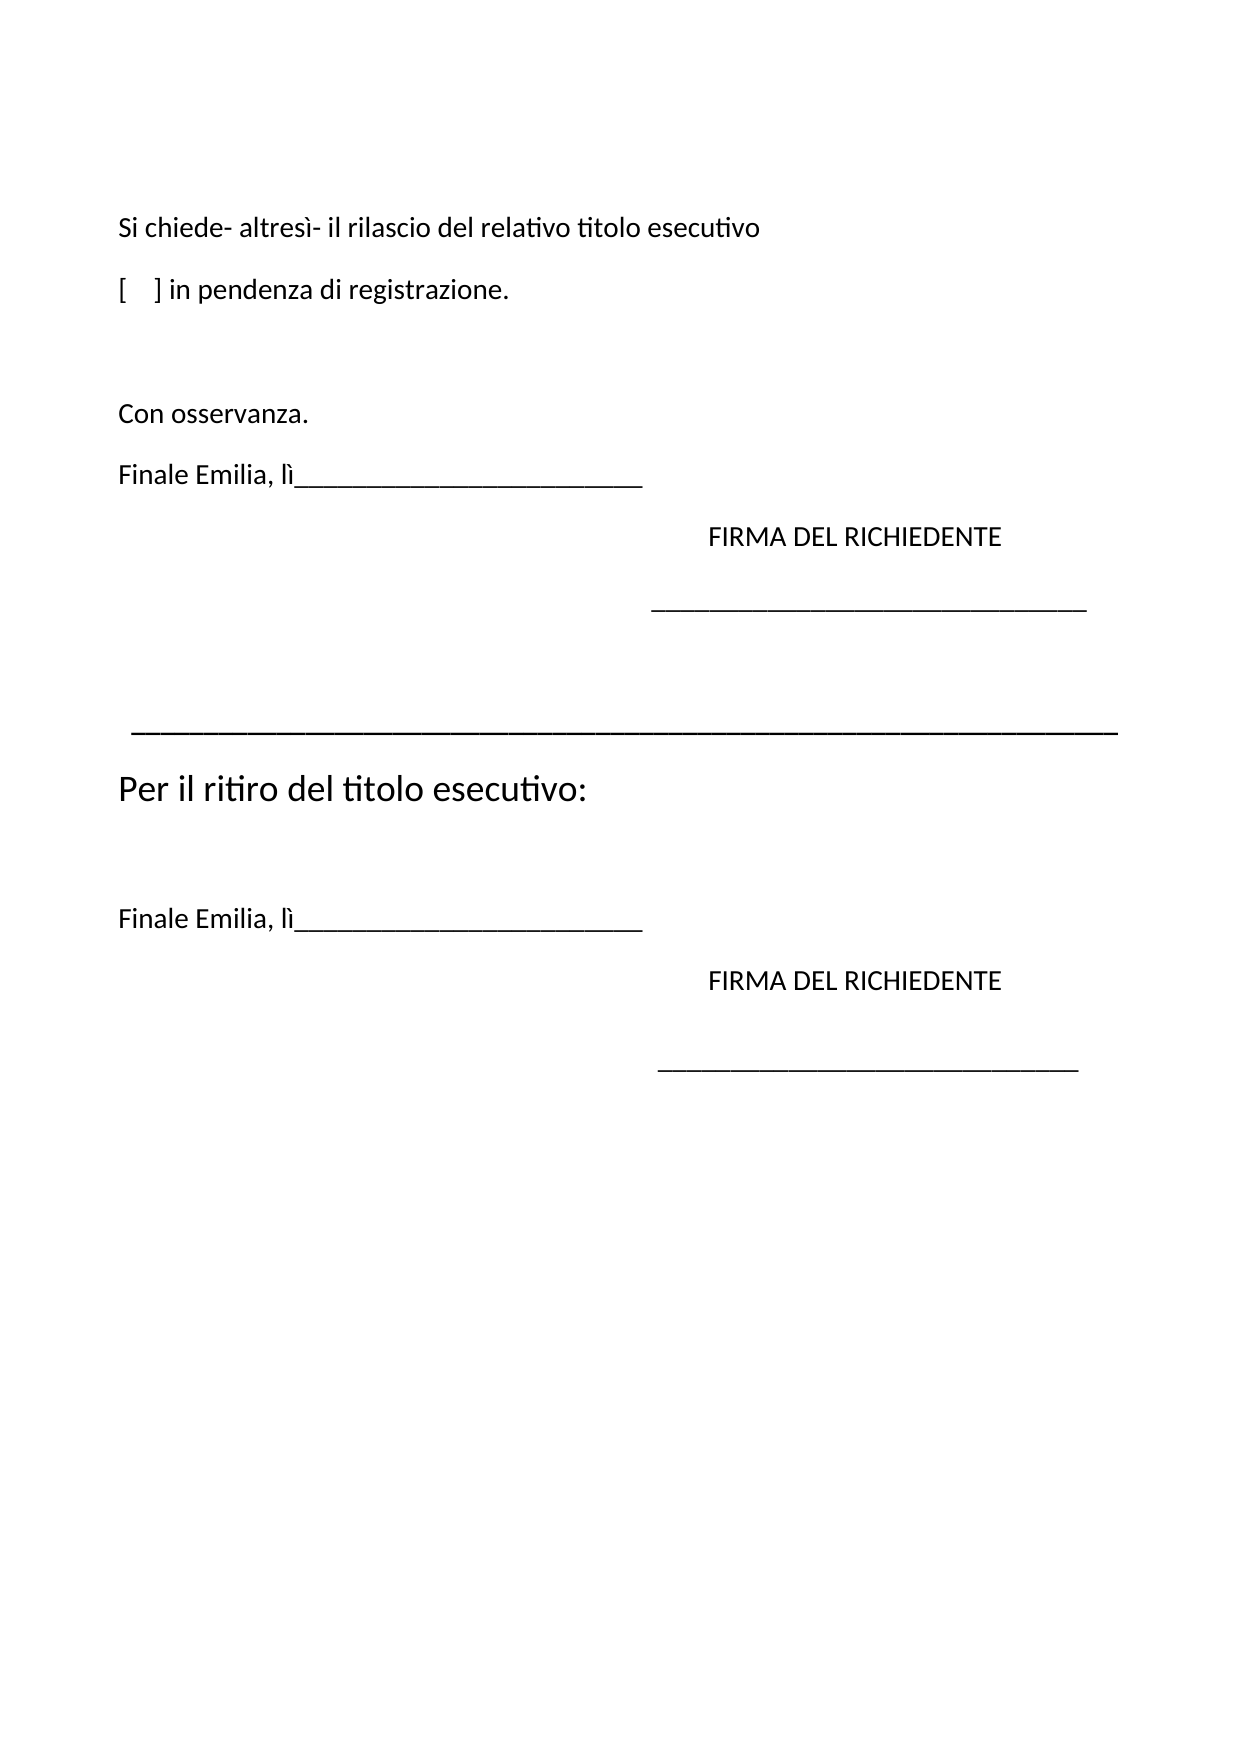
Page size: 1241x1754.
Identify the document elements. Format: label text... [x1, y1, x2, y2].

text FIRMA DEL RICHIEDENTE [118, 518, 1122, 554]
text Per il ritiro del titolo esecutivo: [118, 765, 1122, 811]
text _____________________________ [118, 1024, 1122, 1080]
text Finale Emilia, lì________________________ [118, 456, 1122, 492]
text Con osservanza. [118, 395, 1122, 430]
text ____________________________________________________________________ [118, 703, 1122, 739]
text FIRMA DEL RICHIEDENTE [118, 962, 1122, 998]
text [ ] in pendenza di registrazione. [118, 271, 1122, 307]
text Si chiede- altresì- il rilascio del relativo titolo esecutivo [118, 209, 1122, 245]
text ______________________________ [118, 580, 1122, 616]
text Finale Emilia, lì________________________ [118, 901, 1122, 936]
